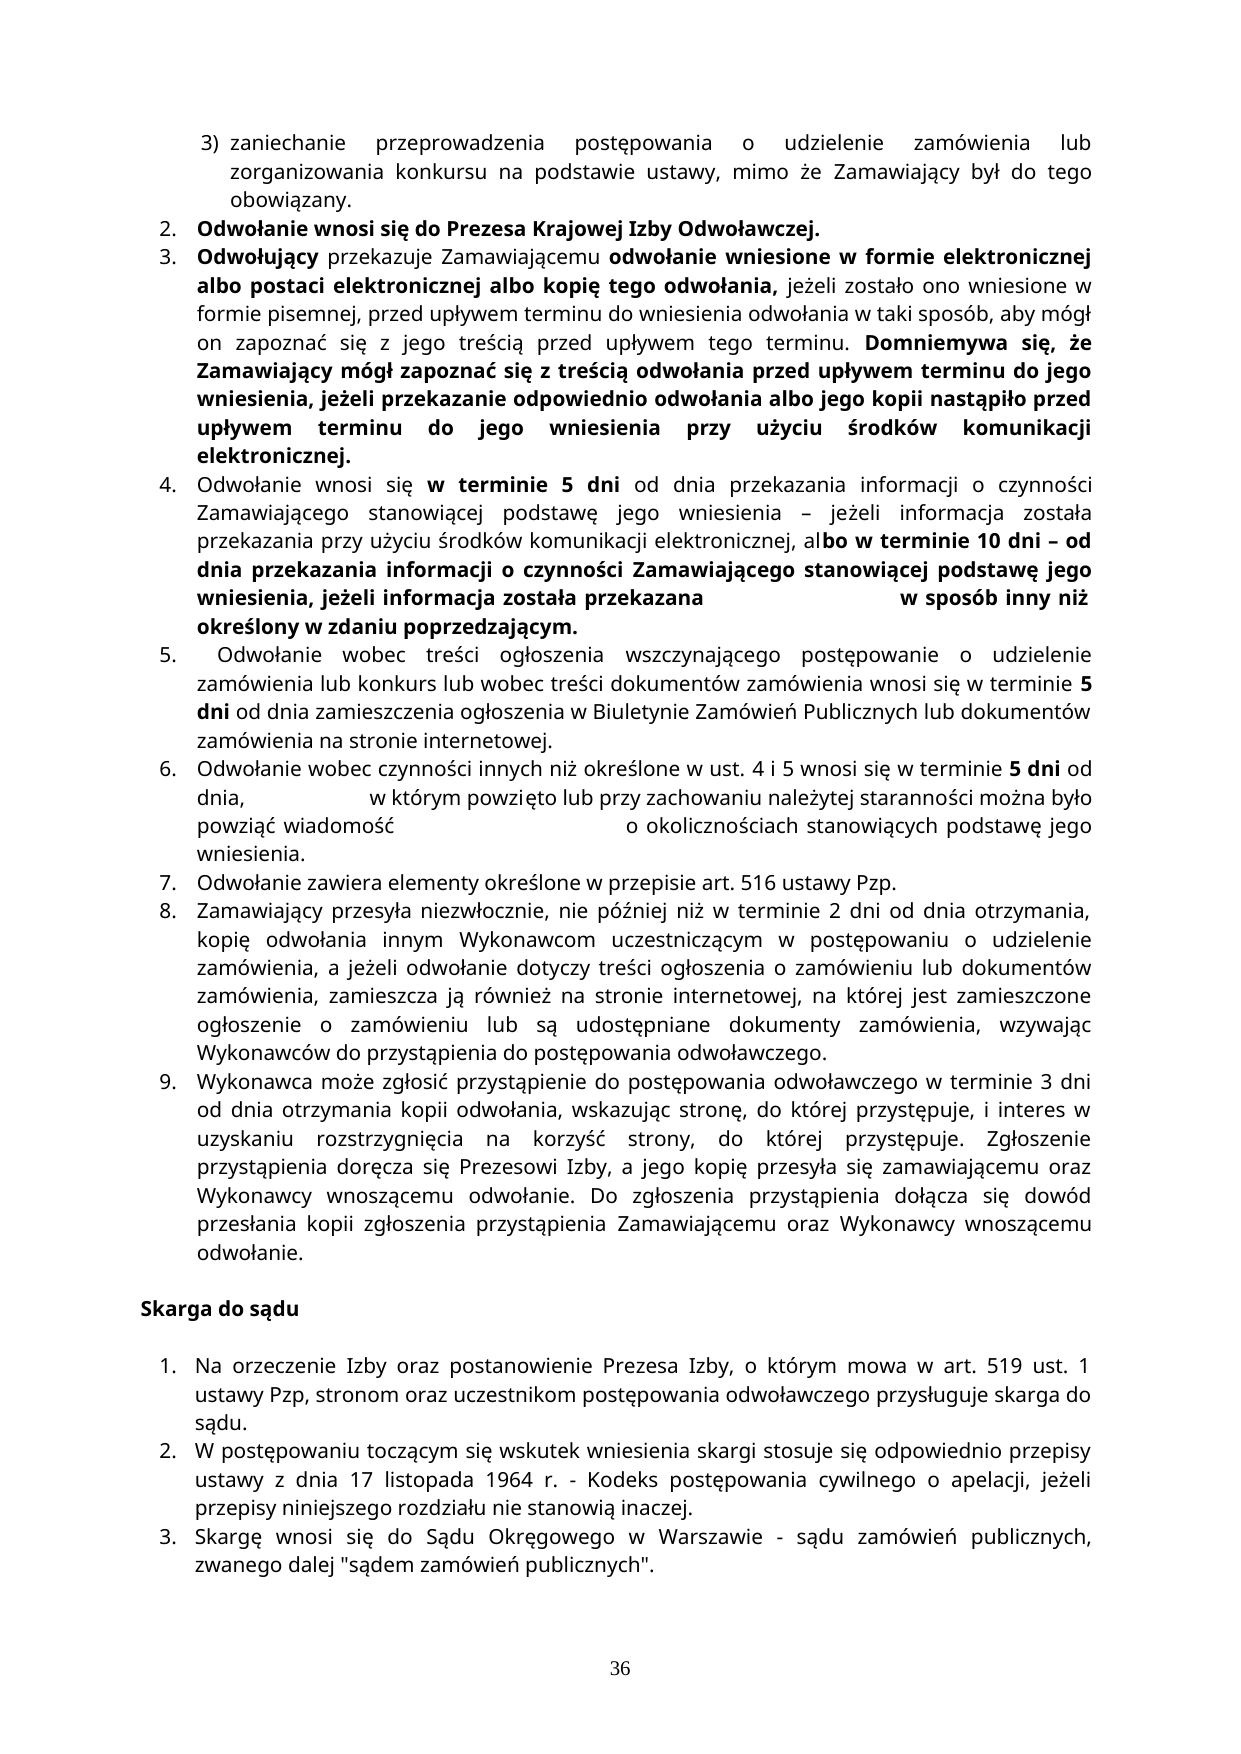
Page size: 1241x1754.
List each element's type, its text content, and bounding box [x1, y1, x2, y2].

list Odwołanie wnosi się do Prezesa Krajowej Izby Odwoławczej. [159, 214, 1092, 242]
list Na orzeczenie Izby oraz postanowienie Prezesa Izby, o którym mowa w art. 519 ust. 1 ustawy Pzp, stronom oraz uczestnikom postępowania odwoławczego przysługuje skarga do sądu. [159, 1351, 1092, 1437]
list W postępowaniu toczącym się wskutek wniesienia skargi stosuje się odpowiednio przepisy ustawy z dnia 17 listopada 1964 r. - Kodeks postępowania cywilnego o apelacji, jeżeli przepisy niniejszego rozdziału nie stanowią inaczej. [159, 1437, 1092, 1522]
list Odwołanie wnosi się w terminie 5 dni od dnia przekazania informacji o czynności Zamawiającego stanowiącej podstawę jego wniesienia – jeżeli informacja została przekazania przy użyciu środków komunikacji elektronicznej, albo w terminie 10 dni – od dnia przekazania informacji o czynności Zamawiającego stanowiącej podstawę jego wniesienia, jeżeli informacja została przekazana w sposób inny niż określony w zdaniu poprzedzającym. [159, 470, 1092, 640]
list Odwołujący przekazuje Zamawiającemu odwołanie wniesione w formie elektronicznej albo postaci elektronicznej albo kopię tego odwołania, jeżeli zostało ono wniesione w formie pisemnej, przed upływem terminu do wniesienia odwołania w taki sposób, aby mógł on zapoznać się z jego treścią przed upływem tego terminu. Domniemywa się, że Zamawiający mógł zapoznać się z treścią odwołania przed upływem terminu do jego wniesienia, jeżeli przekazanie odpowiednio odwołania albo jego kopii nastąpiło przed upływem terminu do jego wniesienia przy użyciu środków komunikacji elektronicznej. [159, 242, 1092, 470]
list Zamawiający przesyła niezwłocznie, nie później niż w terminie 2 dni od dnia otrzymania, kopię odwołania innym Wykonawcom uczestniczącym w postępowaniu o udzielenie zamówienia, a jeżeli odwołanie dotyczy treści ogłoszenia o zamówieniu lub dokumentów zamówienia, zamieszcza ją również na stronie internetowej, na której jest zamieszczone ogłoszenie o zamówieniu lub są udostępniane dokumenty zamówienia, wzywając Wykonawców do przystąpienia do postępowania odwoławczego. [159, 896, 1092, 1067]
list Odwołanie wobec czynności innych niż określone w ust. 4 i 5 wnosi się w terminie 5 dni od dnia, w którym powzięto lub przy zachowaniu należytej staranności można było powziąć wiadomość o okolicznościach stanowiących podstawę jego wniesienia. [159, 754, 1092, 868]
list Wykonawca może zgłosić przystąpienie do postępowania odwoławczego w terminie 3 dni od dnia otrzymania kopii odwołania, wskazując stronę, do której przystępuje, i interes w uzyskaniu rozstrzygnięcia na korzyść strony, do której przystępuje. Zgłoszenie przystąpienia doręcza się Prezesowi Izby, a jego kopię przesyła się zamawiającemu oraz Wykonawcy wnoszącemu odwołanie. Do zgłoszenia przystąpienia dołącza się dowód przesłania kopii zgłoszenia przystąpienia Zamawiającemu oraz Wykonawcy wnoszącemu odwołanie. [159, 1067, 1092, 1266]
subtitle Skarga do sądu [140, 1294, 1092, 1323]
list Odwołanie zawiera elementy określone w przepisie art. 516 ustawy Pzp. [159, 868, 1092, 896]
list zaniechanie przeprowadzenia postępowania o udzielenie zamówienia lub zorganizowania konkursu na podstawie ustawy, mimo że Zamawiający był do tego obowiązany. [201, 128, 1092, 214]
list Skargę wnosi się do Sądu Okręgowego w Warszawie - sądu zamówień publicznych, zwanego dalej "sądem zamówień publicznych". [159, 1522, 1092, 1579]
list Odwołanie wobec treści ogłoszenia wszczynającego postępowanie o udzielenie zamówienia lub konkurs lub wobec treści dokumentów zamówienia wnosi się w terminie 5 dni od dnia zamieszczenia ogłoszenia w Biuletynie Zamówień Publicznych lub dokumentów zamówienia na stronie internetowej. [159, 640, 1092, 754]
